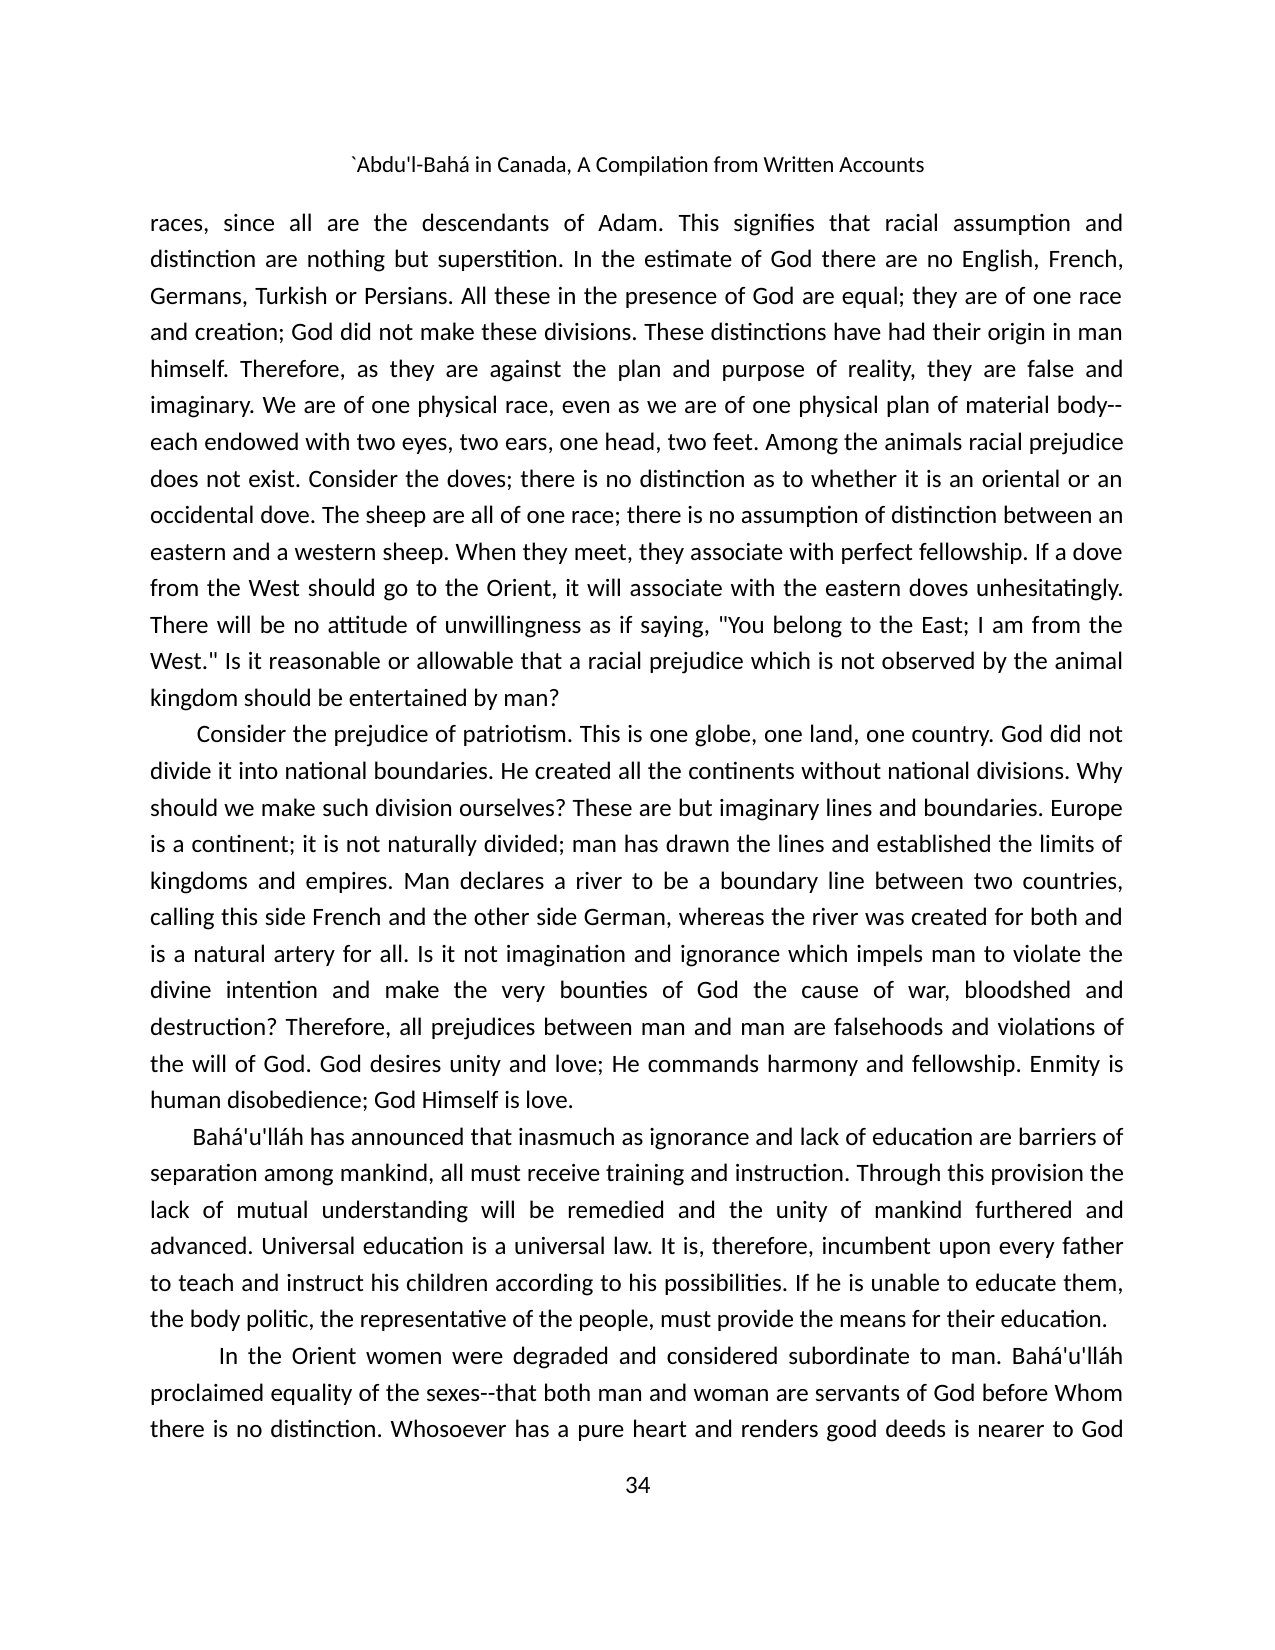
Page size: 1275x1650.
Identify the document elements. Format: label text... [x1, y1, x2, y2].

text In the Orient women were degraded and considered subordinate to man. Bahá'u'lláh proclaimed equality of the sexes--that both man and woman are servants of God before Whom there is no distinction. Whosoever has a pure heart and renders good deeds is nearer to God [150, 1340, 1125, 1444]
text Consider the prejudice of patriotism. This is one globe, one land, one country. God did not divide it into national boundaries. He created all the continents without national divisions. Why should we make such division ourselves? These are but imaginary lines and boundaries. Europe is a continent; it is not naturally divided; man has drawn the lines and established the limits of kingdoms and empires. Man declares a river to be a boundary line between two countries, calling this side French and the other side German, whereas the river was created for both and is a natural artery for all. Is it not imagination and ignorance which impels man to violate the divine intention and make the very bounties of God the cause of war, bloodshed and destruction? Therefore, all prejudices between man and man are falsehoods and violations of the will of God. God desires unity and love; He commands harmony and fellowship. Enmity is human disobedience; God Himself is love. [150, 719, 1125, 1115]
text Bahá'u'lláh has announced that inasmuch as ignorance and lack of education are barriers of separation among mankind, all must receive training and instruction. Through this provision the lack of mutual understanding will be remedied and the unity of mankind furthered and advanced. Universal education is a universal law. It is, therefore, incumbent upon every father to teach and instruct his children according to his possibilities. If he is unable to educate them, the body politic, the representative of the people, must provide the means for their education. [150, 1121, 1125, 1334]
text races, since all are the descendants of Adam. This signifies that racial assumption and distinction are nothing but superstition. In the estimate of God there are no English, French, Germans, Turkish or Persians. All these in the presence of God are equal; they are of one race and creation; God did not make these divisions. These distinctions have had their origin in man himself. Therefore, as they are against the plan and purpose of reality, they are false and imaginary. We are of one physical race, even as we are of one physical plan of material body--each endowed with two eyes, two ears, one head, two feet. Among the animals racial prejudice does not exist. Consider the doves; there is no distinction as to whether it is an oriental or an occidental dove. The sheep are all of one race; there is no assumption of distinction between an eastern and a western sheep. When they meet, they associate with perfect fellowship. If a dove from the West should go to the Orient, it will associate with the eastern doves unhesitatingly. There will be no attitude of unwillingness as if saying, "You belong to the East; I am from the West." Is it reasonable or allowable that a racial prejudice which is not observed by the animal kingdom should be entertained by man? [150, 207, 1125, 713]
